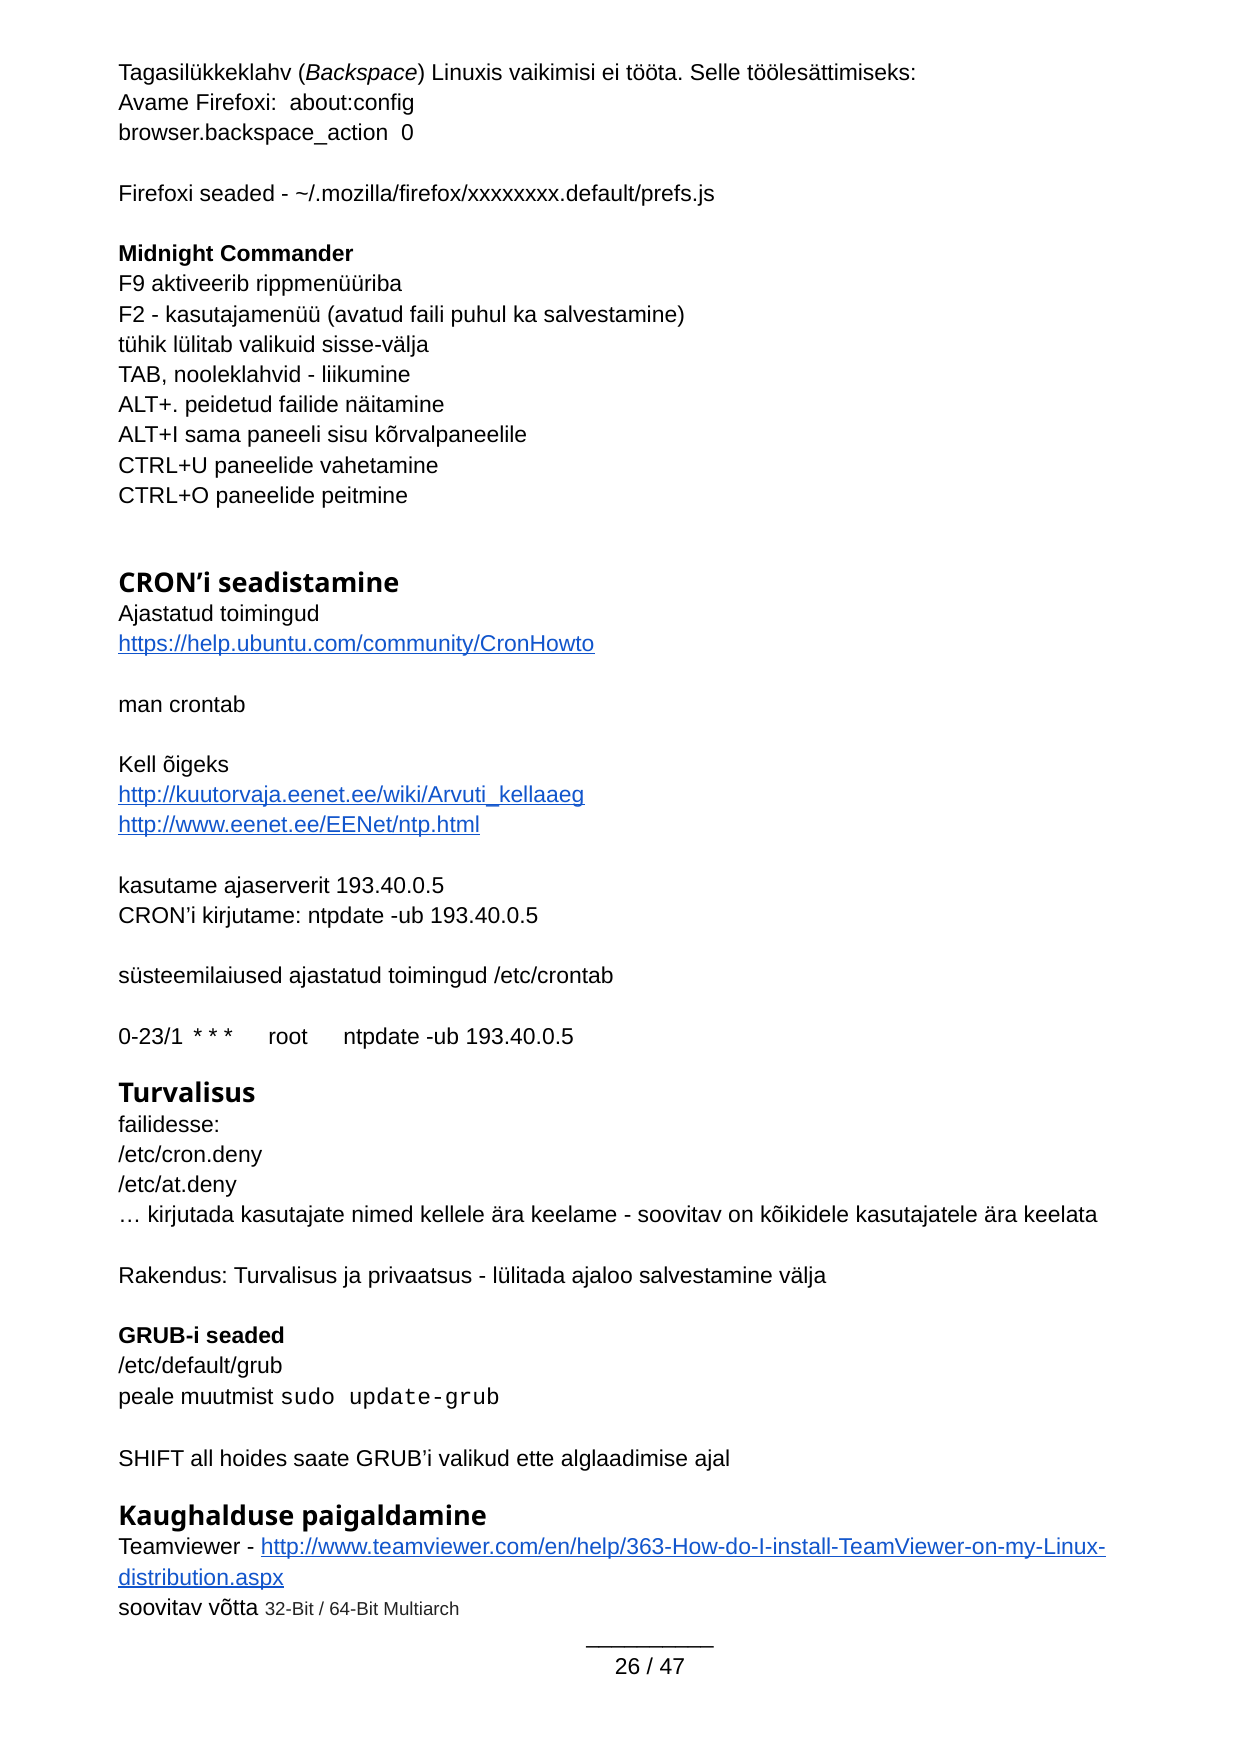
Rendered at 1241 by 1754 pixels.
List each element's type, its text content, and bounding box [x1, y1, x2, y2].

text Teamviewer - http://www.teamviewer.com/en/help/363-How-do-I-install-TeamViewer-on-my-Linux-distribution.aspx [118, 1533, 1181, 1590]
text F9 aktiveerib rippmenüüriba [118, 270, 1181, 297]
text soovitav võtta 32-Bit / 64-Bit Multiarch [118, 1594, 1181, 1620]
text /etc/at.deny [118, 1171, 1181, 1198]
text Ajastatud toimingud [118, 600, 1181, 626]
text CRON’i kirjutame: ntpdate -ub 193.40.0.5 [118, 902, 1181, 928]
text /etc/default/grub [118, 1352, 1181, 1379]
text TAB, nooleklahvid - liikumine [118, 361, 1181, 387]
text https://help.ubuntu.com/community/CronHowto [118, 630, 1181, 657]
text peale muutmist sudo update-grub [118, 1383, 1181, 1411]
text … kirjutada kasutajate nimed kellele ära keelame - soovitav on kõikidele kasutajatele ära keelata [118, 1201, 1181, 1228]
text CTRL+U paneelide vahetamine [118, 452, 1181, 478]
text kasutame ajaserverit 193.40.0.5 [118, 872, 1181, 898]
text browser.backspace_action 0 [118, 119, 1181, 146]
text SHIFT all hoides saate GRUB’i valikud ette alglaadimise ajal [118, 1445, 1181, 1472]
text http://kuutorvaja.eenet.ee/wiki/Arvuti_kellaaeg [118, 781, 1181, 808]
text CTRL+O paneelide peitmine [118, 482, 1181, 508]
subtitle Turvalisus [118, 1074, 1181, 1111]
text 0-23/1 * * * root ntpdate -ub 193.40.0.5 [118, 1023, 1181, 1049]
text http://www.eenet.ee/EENet/ntp.html [118, 811, 1181, 838]
text /etc/cron.deny [118, 1141, 1181, 1167]
text süsteemilaiused ajastatud toimingud /etc/crontab [118, 962, 1181, 989]
text Rakendus: Turvalisus ja privaatsus - lülitada ajaloo salvestamine välja [118, 1262, 1181, 1288]
text F2 - kasutajamenüü (avatud faili puhul ka salvestamine) [118, 301, 1181, 327]
text Kell õigeks [118, 751, 1181, 777]
text Firefoxi seaded - ~/.mozilla/firefox/xxxxxxxx.default/prefs.js [118, 180, 1181, 206]
text ALT+. peidetud failide näitamine [118, 391, 1181, 418]
text Avame Firefoxi: about:config [118, 89, 1181, 116]
subtitle CRON’i seadistamine [118, 563, 1181, 600]
text man crontab [118, 691, 1181, 717]
text Tagasilükkeklahv (Backspace) Linuxis vaikimisi ei tööta. Selle töölesättimiseks: [118, 59, 1181, 85]
text tühik lülitab valikuid sisse-välja [118, 331, 1181, 357]
text ALT+I sama paneeli sisu kõrvalpaneelile [118, 421, 1181, 448]
text failidesse: [118, 1111, 1181, 1137]
subtitle Kaughalduse paigaldamine [118, 1496, 1181, 1533]
text Midnight Commander [118, 240, 1181, 267]
text GRUB-i seaded [118, 1322, 1181, 1349]
